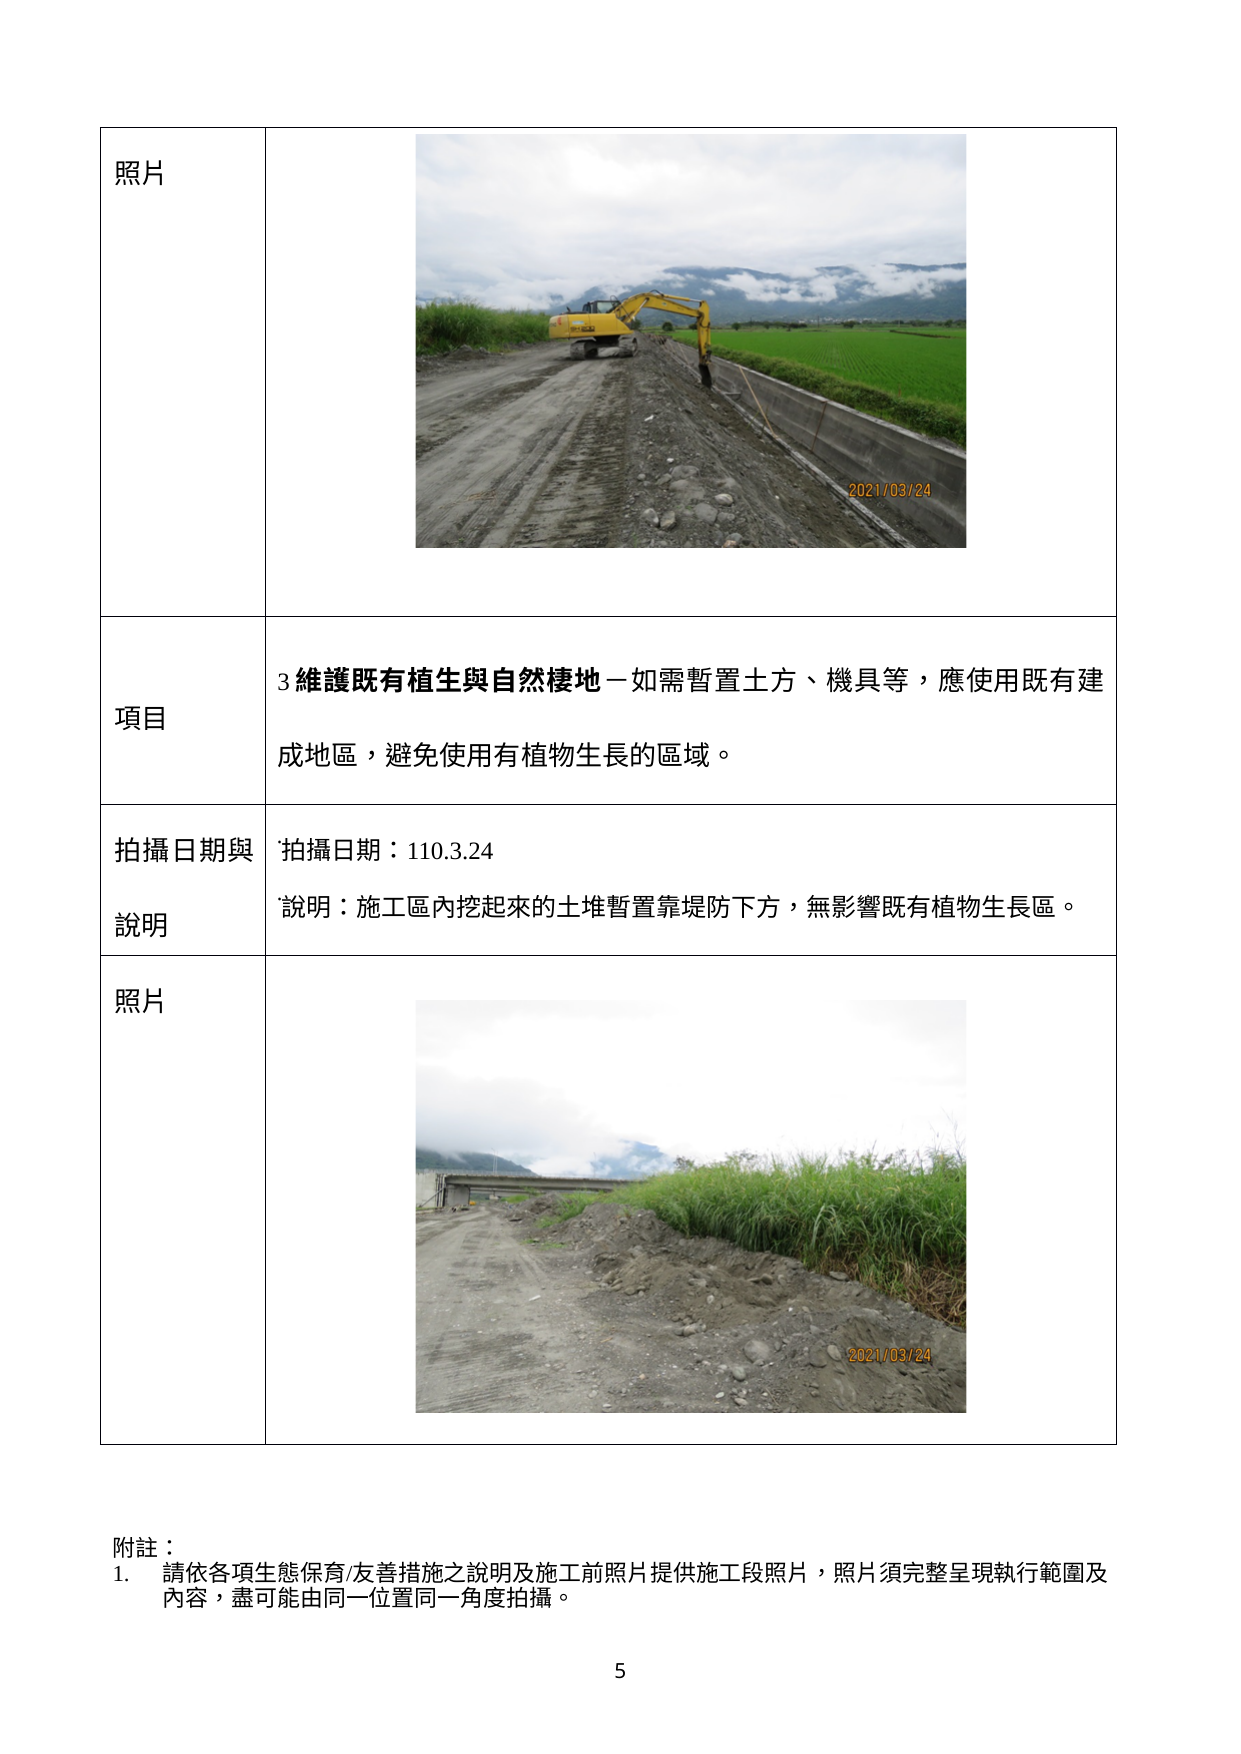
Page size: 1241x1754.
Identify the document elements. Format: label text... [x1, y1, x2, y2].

picture [415, 1000, 967, 1413]
table_cell [266, 956, 1116, 1444]
picture [415, 134, 967, 548]
table_cell 照片 [101, 956, 265, 1444]
table_cell ˙拍攝日期：110.3.24 ˙說明：施工區內挖起來的土堆暫置靠堤防下方，無影響既有植物生長區。 [266, 805, 1116, 955]
text 附註： [112, 1536, 1128, 1561]
table_cell 項目 [101, 617, 265, 804]
table_cell 拍攝日期與說明 [101, 805, 265, 955]
table_cell 3維護既有植生與自然棲地－如需暫置土方、機具等，應使用既有建成地區，避免使用有植物生長的區域。 [266, 617, 1116, 804]
list 請依各項生態保育/友善措施之說明及施工前照片提供施工段照片，照片須完整呈現執行範圍及內容，盡可能由同一位置同一角度拍攝。 [112, 1561, 1128, 1611]
table_cell [266, 128, 1116, 616]
table_cell 照片 [101, 128, 265, 616]
